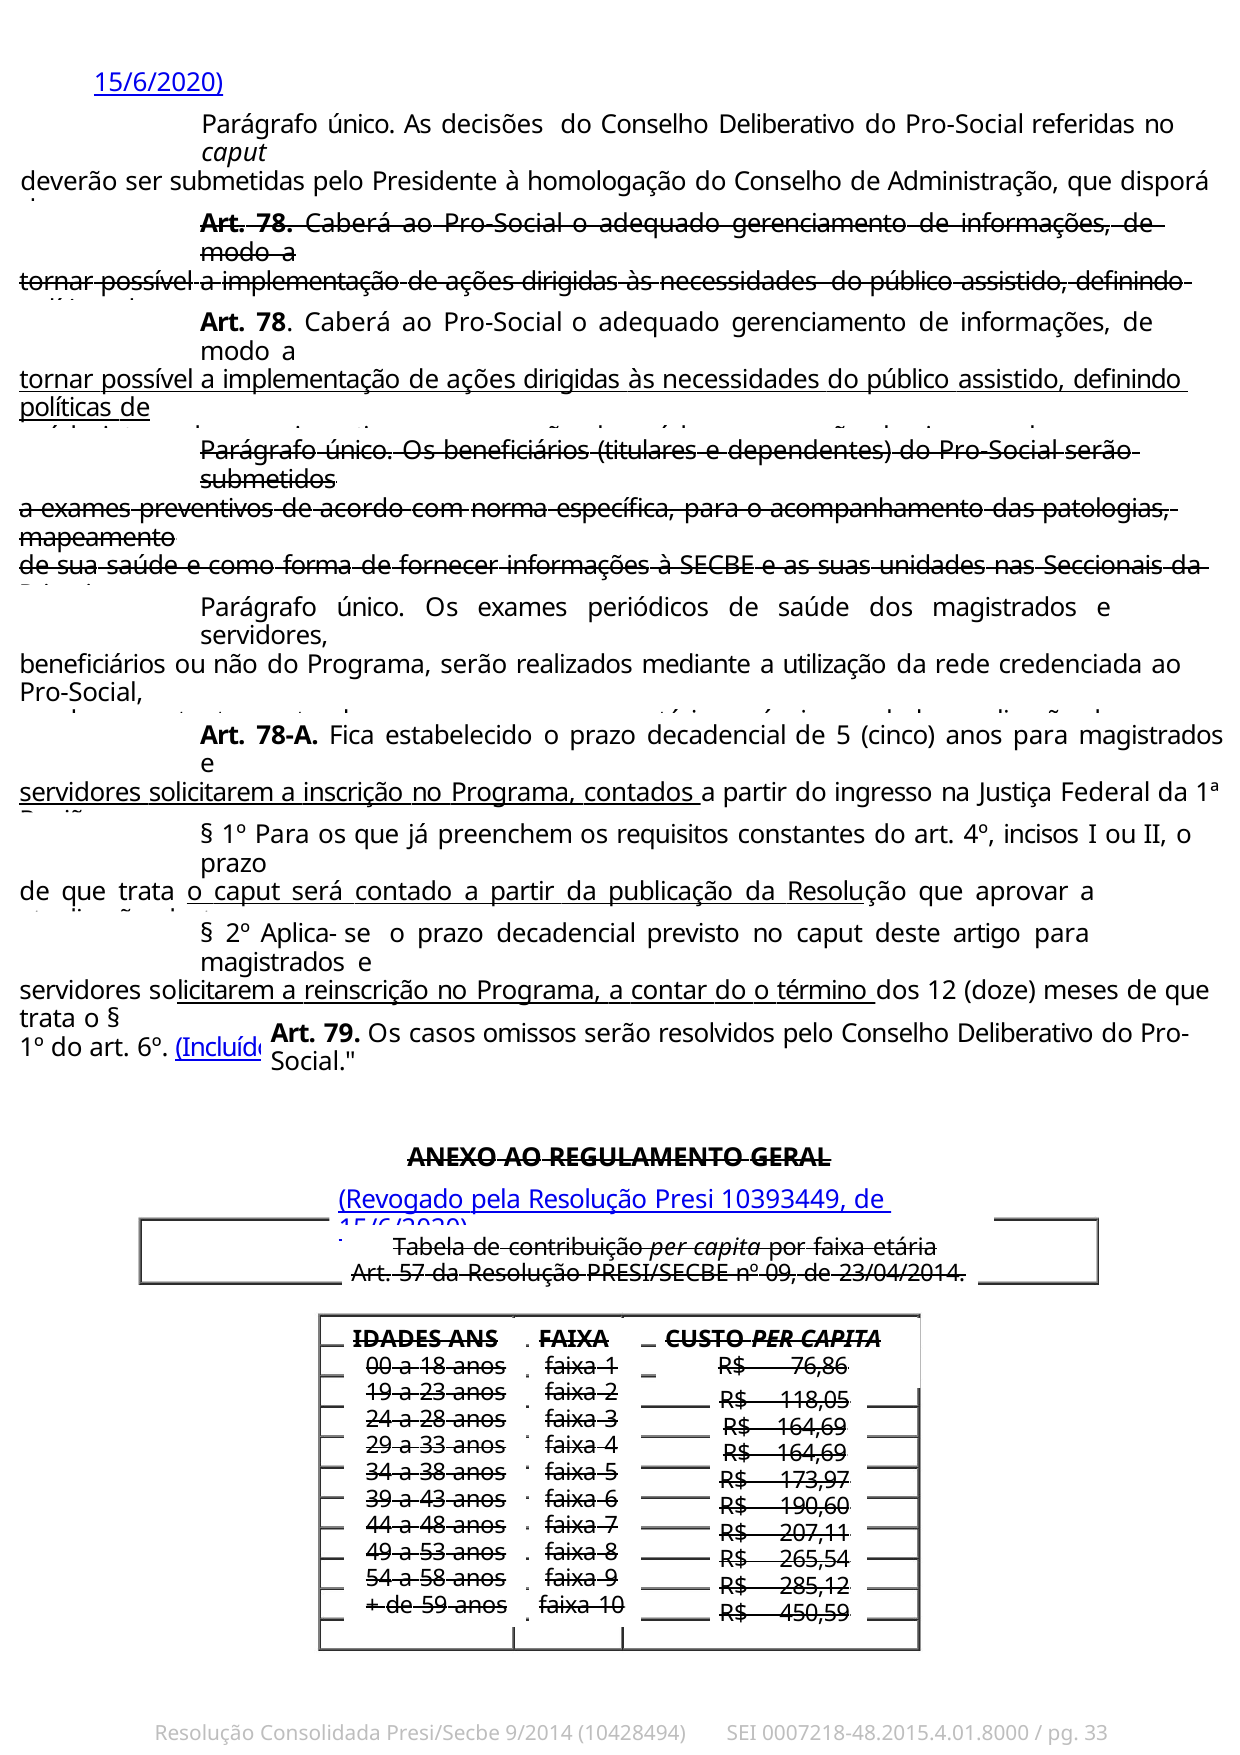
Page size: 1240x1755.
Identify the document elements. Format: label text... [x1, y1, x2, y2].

text 54 a 58 anos [365, 1566, 517, 1592]
text saúde integradas que incentivem a promoção da saúde e prevenção de riscos e doenças. (Redação dada [19, 422, 1231, 428]
text faixa 7 [544, 1512, 632, 1539]
text § 1º Para os que já preenchem os requisitos constantes do art. 4º, incisos I ou II, o prazo [200, 821, 1231, 878]
text R$ 76,86 [717, 1353, 912, 1379]
text ANEXO AO REGULAMENTO GERAL [407, 1144, 891, 1173]
text R$ 265,54 [719, 1547, 858, 1573]
picture [58, 1071, 1179, 1680]
text tornar possível a implementação de ações dirigidas às necessidades do público assistido, definindo políticas de [19, 366, 1231, 422]
text faixa 4 [544, 1433, 632, 1459]
text Art. 78. Caberá ao Pro-Social o adequado gerenciamento de informações, de modo a [200, 309, 1231, 366]
text R$ 118,05 [719, 1387, 858, 1414]
text Art. 78. Caberá ao Pro-Social o adequado gerenciamento de informações, de modo a [200, 209, 1231, 267]
text FAIXA [538, 1326, 632, 1353]
text faixa 8 [544, 1539, 632, 1566]
text 19 a 23 anos [365, 1379, 517, 1406]
text SEI 0007218-48.2015.4.01.8000 / pg. 33 [726, 1722, 1142, 1745]
text R$ 285,12 [719, 1573, 858, 1600]
text 34 a 38 anos [365, 1459, 517, 1486]
text tornar possível a implementação de ações dirigidas às necessidades do público assistido, definindo políticas de [19, 267, 1231, 300]
text Art. 78-A. Fica estabelecido o prazo decadencial de 5 (cinco) anos para magistrados e [200, 722, 1231, 778]
text IDADES ANS [353, 1326, 517, 1353]
text (Revogado pela Resolução Presi 10393449, de 15/6/2020) [338, 1185, 985, 1243]
text 24 a 28 anos [365, 1406, 517, 1433]
text faixa 5 [544, 1459, 632, 1486]
text 39 a 43 anos [365, 1486, 517, 1512]
text a exames preventivos de acordo com norma específica, para o acompanhamento das patologias, mapeamento [19, 494, 1231, 552]
text faixa 6 [544, 1486, 632, 1512]
picture [58, 58, 1179, 102]
text de que trata o caput será contado a partir da publicação da Resolução que aprovar a atualização deste [19, 878, 1231, 911]
text Parágrafo único. As decisões do Conselho Deliberativo do Pro-Social referidas no caput [201, 111, 1231, 167]
text § 2º Aplica- se o prazo decadencial previsto no caput deste artigo para magistrados e [200, 920, 1231, 977]
text + de 59 anos [365, 1592, 517, 1619]
text Tabela de contribuição per capita por faixa etária [393, 1234, 969, 1260]
text Parágrafo único. Os exames periódicos de saúde dos magistrados e servidores, [200, 594, 1231, 651]
text deverão ser submetidas pelo Presidente à homologação do Conselho de Administração, que disporá do prazo [20, 167, 1231, 201]
text R$ 164,69 [722, 1414, 858, 1440]
text 29 a 33 anos [365, 1433, 517, 1459]
text faixa 1 [544, 1353, 632, 1379]
text Resolução Consolidada Presi/Secbe 9/2014 (10428494) [154, 1722, 718, 1745]
text servidores solicitarem a inscrição no Programa, contados a partir do ingresso na Justiça Federal da 1ª Região. [19, 778, 1231, 812]
text Art. 79. Os casos omissos serão resolvidos pelo Conselho Deliberativo do Pro-Social." [270, 1019, 1231, 1076]
text 1º do art. 6º. (Incluído pela Resolução Presi 10393449, de 15/6/2020) [19, 1033, 261, 1062]
text de sua saúde e como forma de fornecer informações à SECBE e as suas unidades nas Seccionais da Primeira [19, 552, 1231, 585]
text 44 a 48 anos [365, 1512, 517, 1539]
text CUSTO PER CAPITA [665, 1326, 912, 1353]
text 15/6/2020) [93, 69, 227, 97]
text R$ 450,59 [719, 1600, 858, 1626]
text faixa 3 [544, 1406, 632, 1433]
text 49 a 53 anos [365, 1539, 517, 1566]
text faixa 2 [544, 1379, 632, 1406]
text 00 a 18 anos [365, 1353, 517, 1379]
text R$ 190,60 [719, 1493, 858, 1520]
text Art. 57 da Resolução PRESI/SECBE nº 09, de 23/04/2014. [351, 1260, 969, 1287]
text sendo, no entanto, custeados com recursos orçamentários próprios, vedada a aplicação dos recursos de que [19, 707, 1231, 713]
text R$ 173,97 [719, 1467, 858, 1493]
text Parágrafo único. Os beneficiários (titulares e dependentes) do Pro-Social serão submetidos [199, 437, 1231, 494]
text faixa 10 [538, 1592, 632, 1619]
text faixa 9 [544, 1566, 632, 1592]
text servidores solicitarem a reinscrição no Programa, a contar do o término dos 12 (doze) meses de que trata o § [19, 977, 1231, 1033]
text R$ 207,11 [719, 1520, 858, 1547]
text beneficiários ou não do Programa, serão realizados mediante a utilização da rede credenciada ao Pro-Social, [19, 651, 1231, 707]
text R$ 164,69 [722, 1440, 858, 1467]
